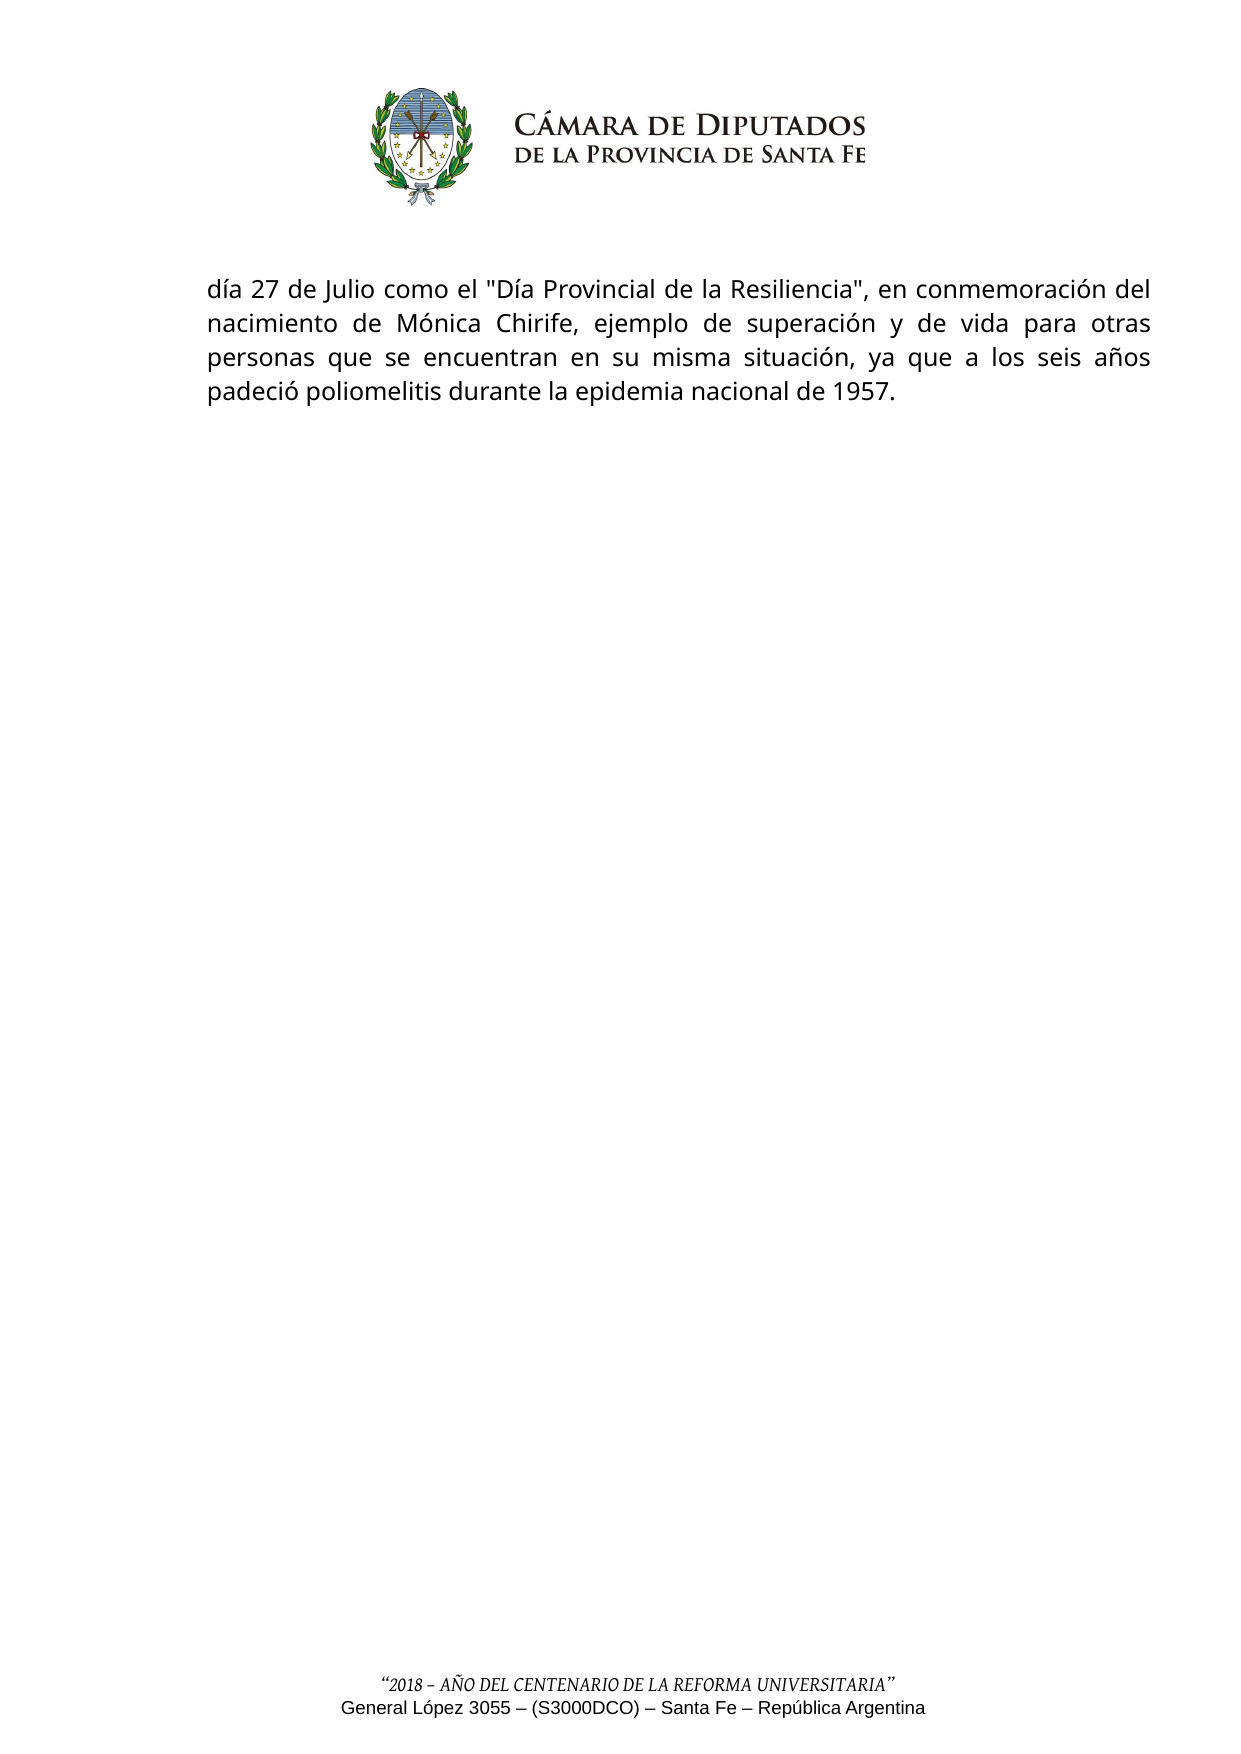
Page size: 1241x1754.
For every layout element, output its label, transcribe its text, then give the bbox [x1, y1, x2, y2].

text día 27 de Julio como el "Día Provincial de la Resiliencia", en conmemoración del nacimiento de Mónica Chirife, ejemplo de superación y de vida para otras personas que se encuentran en su misma situación, ya que a los seis años padeció poliomelitis durante la epidemia nacional de 1957. [207, 272, 1152, 408]
picture [370, 88, 866, 210]
